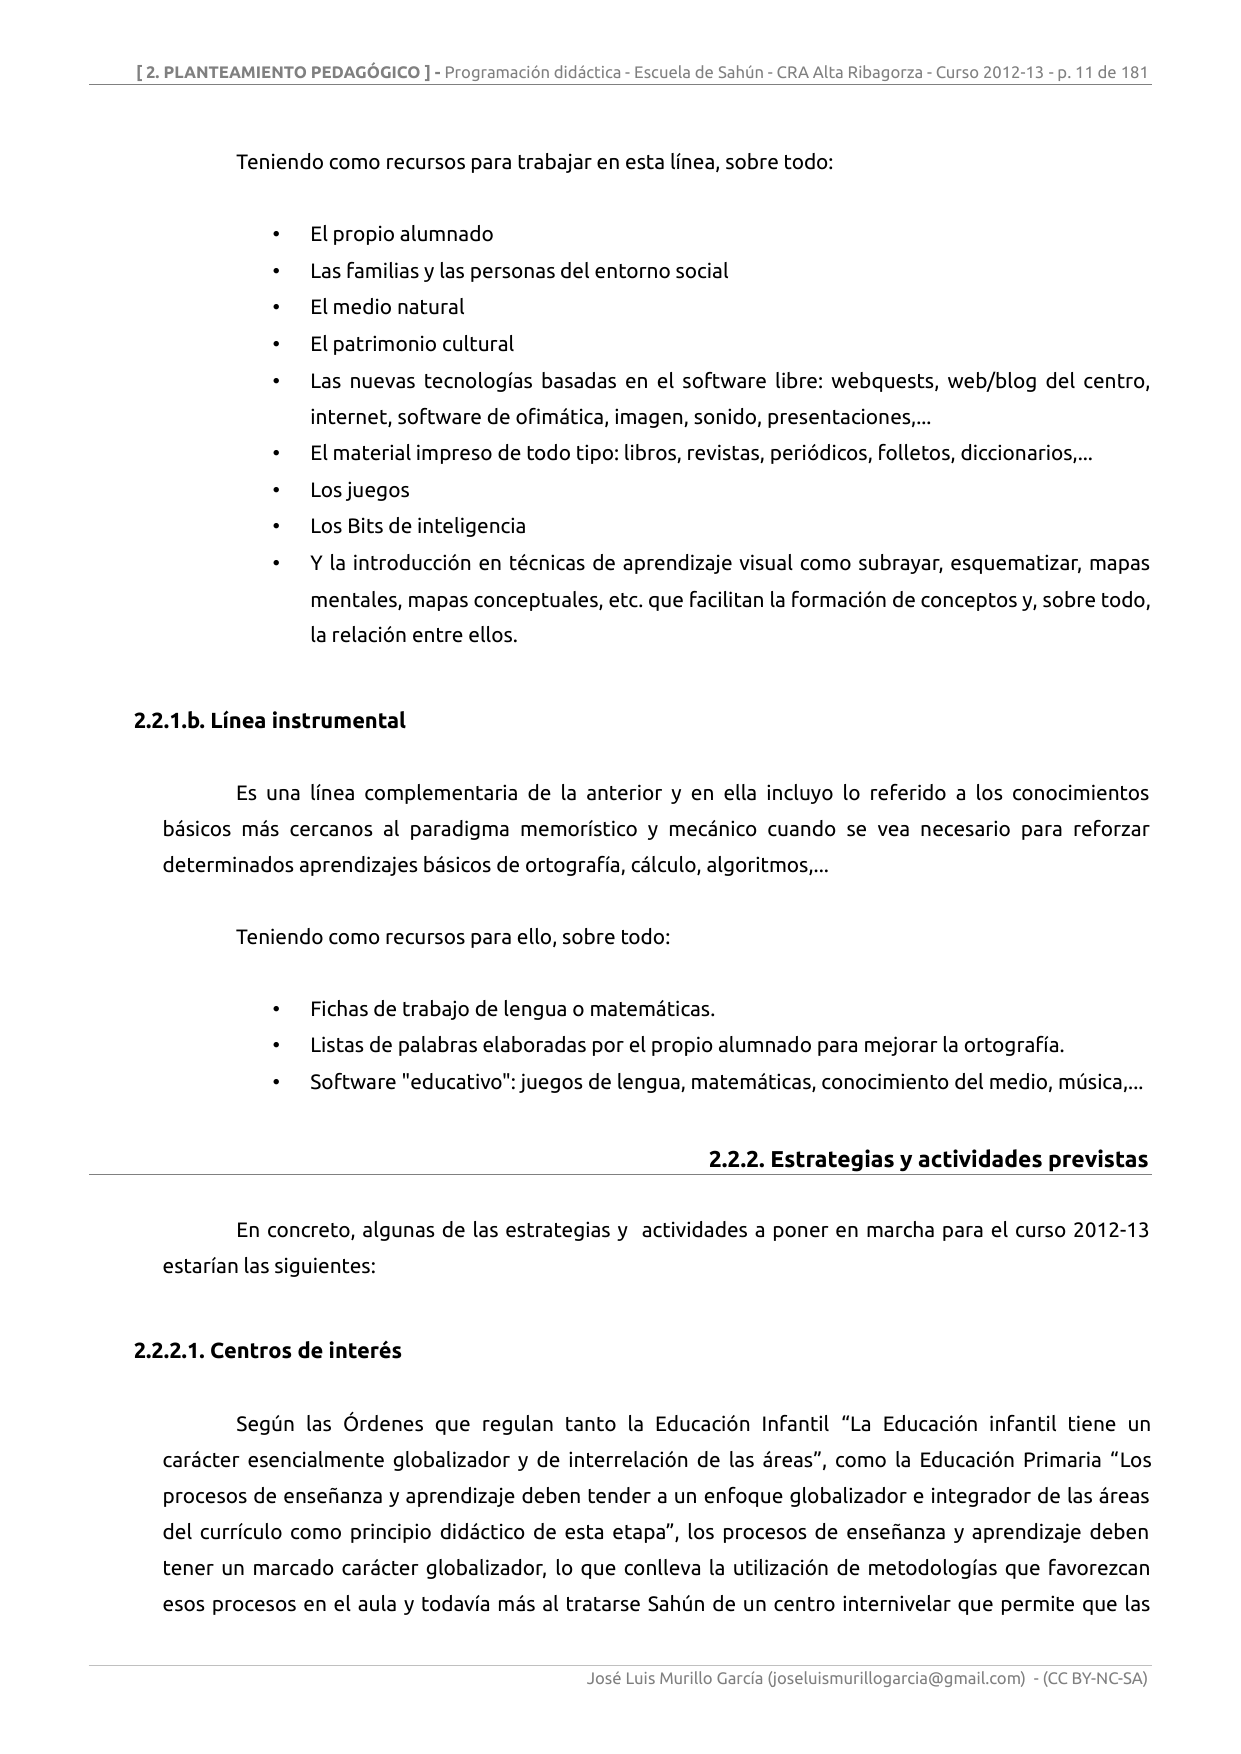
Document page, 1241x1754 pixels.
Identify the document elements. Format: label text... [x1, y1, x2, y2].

text Teniendo como recursos para trabajar en esta línea, sobre todo: [162, 149, 1152, 173]
list Listas de palabras elaboradas por el propio alumnado para mejorar la ortografía. [273, 1033, 1152, 1057]
list El material impreso de todo tipo: libros, revistas, periódicos, folletos, diccionarios,... [273, 441, 1152, 465]
list Los Bits de inteligencia [273, 514, 1152, 538]
list Las nuevas tecnologías basadas en el software libre: webquests, web/blog del centro, internet, software de ofimática, imagen, sonido, presentaciones,... [273, 368, 1152, 428]
list Y la introducción en técnicas de aprendizaje visual como subrayar, esquematizar, mapas mentales, mapas conceptuales, etc. que facilitan la formación de conceptos y, sobre todo, la relación entre ellos. [273, 551, 1152, 647]
list El propio alumnado [273, 221, 1152, 246]
subtitle 2.2.2. Estrategias y actividades previstas [88, 1142, 1152, 1174]
list Software "educativo": juegos de lengua, matemáticas, conocimiento del medio, música,... [273, 1069, 1152, 1094]
list Las familias y las personas del entorno social [273, 258, 1152, 283]
text En concreto, algunas de las estrategias y actividades a poner en marcha para el curso 2012-13 estarían las siguientes: [162, 1218, 1152, 1277]
list Los juegos [273, 477, 1152, 502]
list Fichas de trabajo de lengua o matemáticas. [273, 996, 1152, 1021]
list El patrimonio cultural [273, 331, 1152, 356]
subtitle 2.2.2.1. Centros de interés [133, 1338, 1152, 1363]
text Es una línea complementaria de la anterior y en ella incluyo lo referido a los conocimientos básicos más cercanos al paradigma memorístico y mecánico cuando se vea necesario para reforzar determinados aprendizajes básicos de ortografía, cálculo, algoritmos,... [162, 781, 1152, 876]
list El medio natural [273, 295, 1152, 319]
text Teniendo como recursos para ello, sobre todo: [162, 924, 1152, 948]
subtitle 2.2.1.b. Línea instrumental [133, 707, 1152, 732]
text Según las Órdenes que regulan tanto la Educación Infantil “La Educación infantil tiene un carácter esencialmente globalizador y de interrelación de las áreas”, como la Educación Primaria “Los procesos de enseñanza y aprendizaje deben tender a un enfoque globalizador e integrador de las áreas del currículo como principio didáctico de esta etapa”, los procesos de enseñanza y aprendizaje deben tener un marcado carácter globalizador, lo que conlleva la utilización de metodologías que favorezcan esos procesos en el aula y todavía más al tratarse Sahún de un centro internivelar que permite que las [162, 1411, 1152, 1615]
